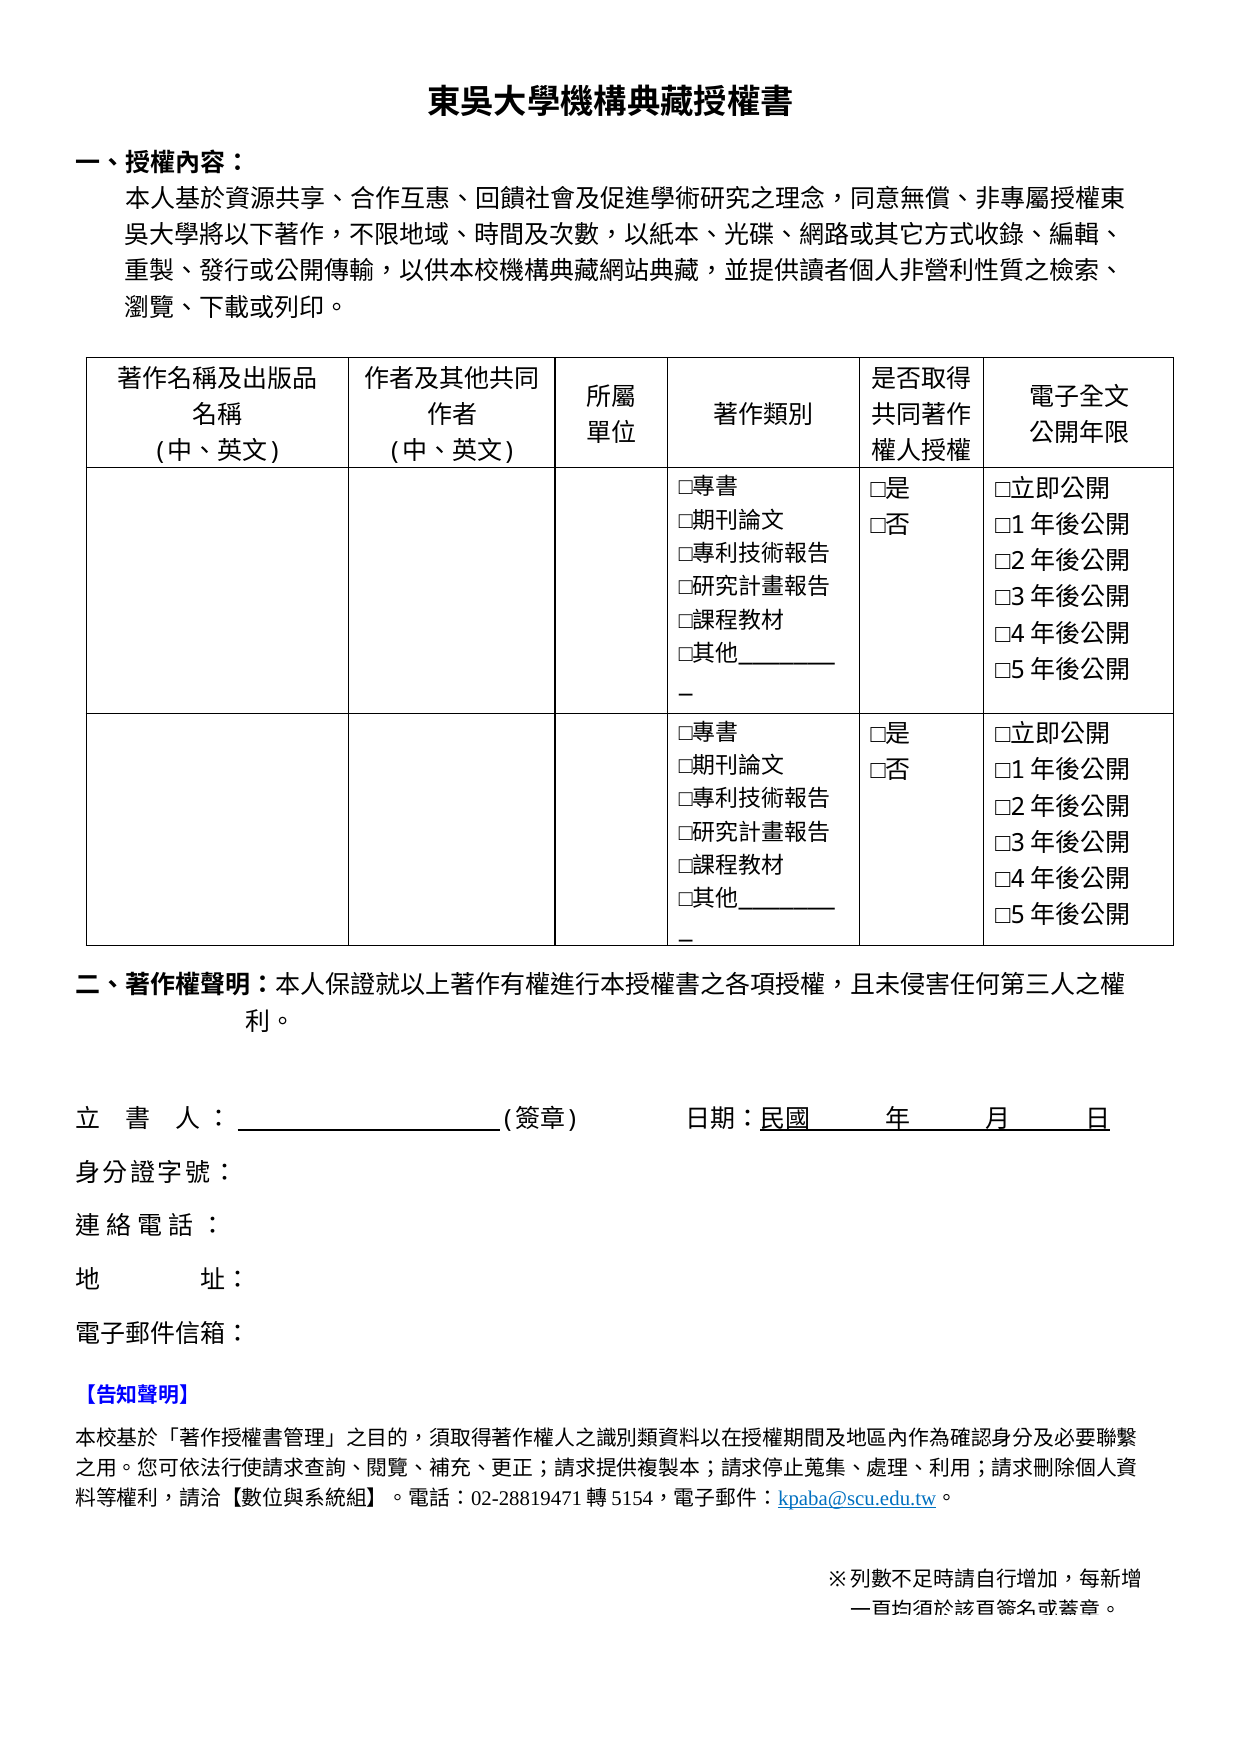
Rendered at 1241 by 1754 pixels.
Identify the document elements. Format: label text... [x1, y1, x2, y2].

table_header 所屬 單位 [556, 358, 667, 467]
table_cell [87, 714, 348, 945]
text 立 書 人： (簽章) 日期：民國 年 月 日 [75, 1102, 1146, 1133]
table_header 作者及其他共同作者 (中、英文) [349, 358, 554, 467]
text [810, 1555, 1167, 1622]
table_cell [349, 714, 554, 945]
table_cell [349, 468, 554, 713]
table_header 著作名稱及出版品 名稱 (中、英文) [87, 358, 348, 467]
table_cell □是 □否 [860, 468, 983, 713]
table_cell □是 □否 [860, 714, 983, 945]
table_cell [556, 714, 667, 945]
text 電子郵件信箱： [75, 1317, 1146, 1348]
table_header 是否取得共同著作權人授權 [860, 358, 983, 467]
text 二、著作權聲明：本人保證就以上著作有權進行本授權書之各項授權，且未侵害任何第三人之權利。 [75, 965, 1144, 1037]
text 一頁均須於該頁簽名或蓋章。 [825, 1593, 1152, 1615]
text 【告知聲明】 [75, 1378, 1146, 1409]
text ※列數不足時請自行增加，每新增 [825, 1563, 1152, 1593]
table_cell [556, 468, 667, 713]
text 身分證字號： [75, 1156, 1146, 1187]
text 連絡電話： [75, 1210, 1146, 1241]
text 東吳大學機構典藏授權書 [75, 75, 1146, 123]
table_cell [87, 468, 348, 713]
table_cell □專書 □期刊論文 □專利技術報告 □研究計畫報告 □課程教材 □其他________ [668, 468, 859, 713]
text 本校基於「著作授權書管理」之目的，須取得著作權人之識別類資料以在授權期間及地區內作為確認身分及必要聯繫之用。您可依法行使請求查詢、閱覽、補充、更正；請求提供複製本；請求停止蒐集、處理、利用；請求刪除個人資料等權利，請洽【數位與系統組】。電話：02-28819471轉5154，電子郵件：kpaba@scu.edu.tw。 [75, 1421, 1146, 1512]
table_cell □專書 □期刊論文 □專利技術報告 □研究計畫報告 □課程教材 □其他________ [668, 714, 859, 945]
table_cell □立即公開 □1年後公開 □2年後公開 □3年後公開 □4年後公開 □5年後公開 [984, 468, 1173, 713]
table_cell □立即公開 □1年後公開 □2年後公開 □3年後公開 □4年後公開 □5年後公開 [984, 714, 1173, 945]
text 本人基於資源共享、合作互惠、回饋社會及促進學術研究之理念，同意無償、非專屬授權東吳大學將以下著作，不限地域、時間及次數，以紙本、光碟、網路或其它方式收錄、編輯、重製、發行或公開傳輸，以供本校機構典藏網站典藏，並提供讀者個人非營利性質之檢索、瀏覽、下載或列印。 [124, 178, 1144, 323]
table_header 著作類別 [668, 358, 859, 467]
text 地 址： [75, 1263, 1146, 1295]
text 一、授權內容： [75, 142, 1146, 178]
table_header 電子全文 公開年限 [984, 358, 1173, 467]
